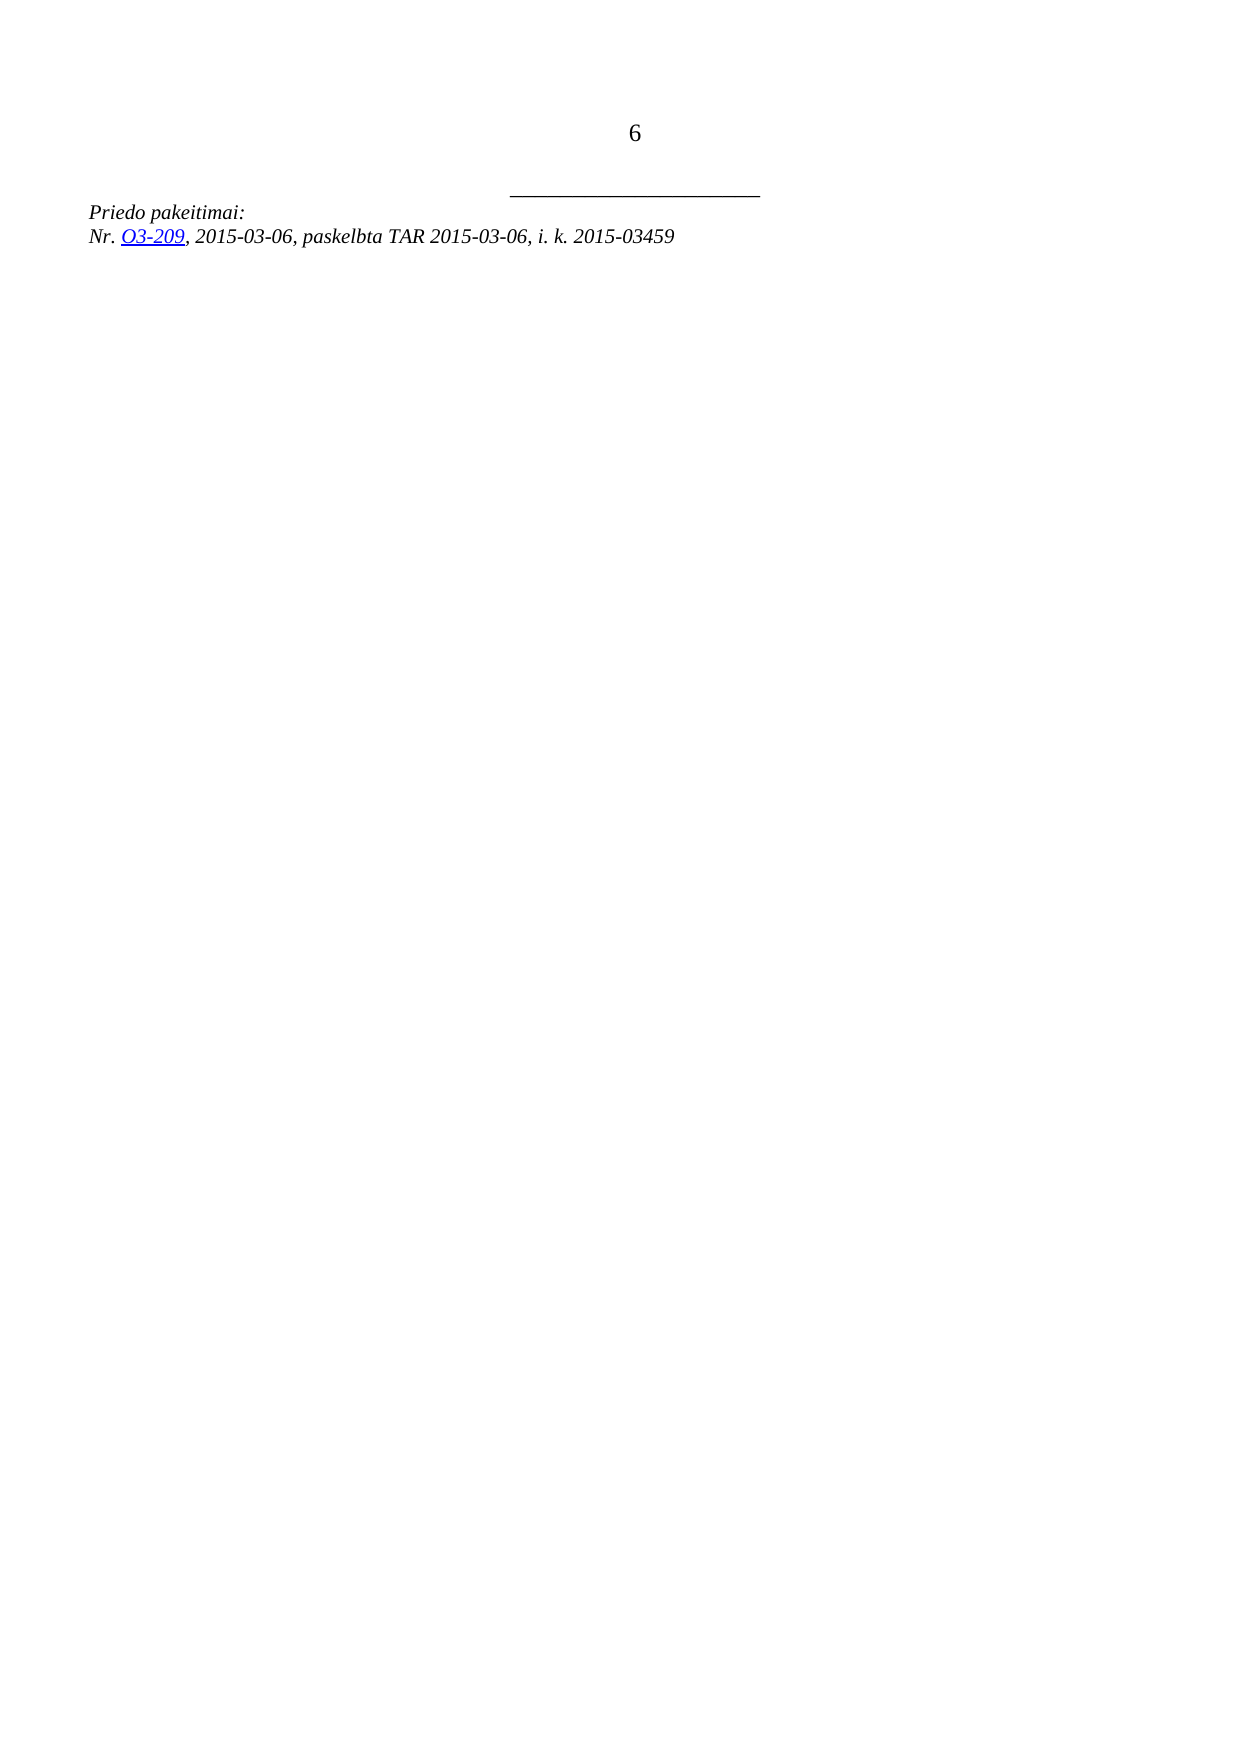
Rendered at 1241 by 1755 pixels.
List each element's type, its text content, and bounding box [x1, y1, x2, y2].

text ____________________ [89, 171, 1181, 199]
text Priedo pakeitimai: [89, 199, 1181, 224]
text Nr. O3-209, 2015-03-06, paskelbta TAR 2015-03-06, i. k. 2015-03459 [89, 224, 1181, 248]
